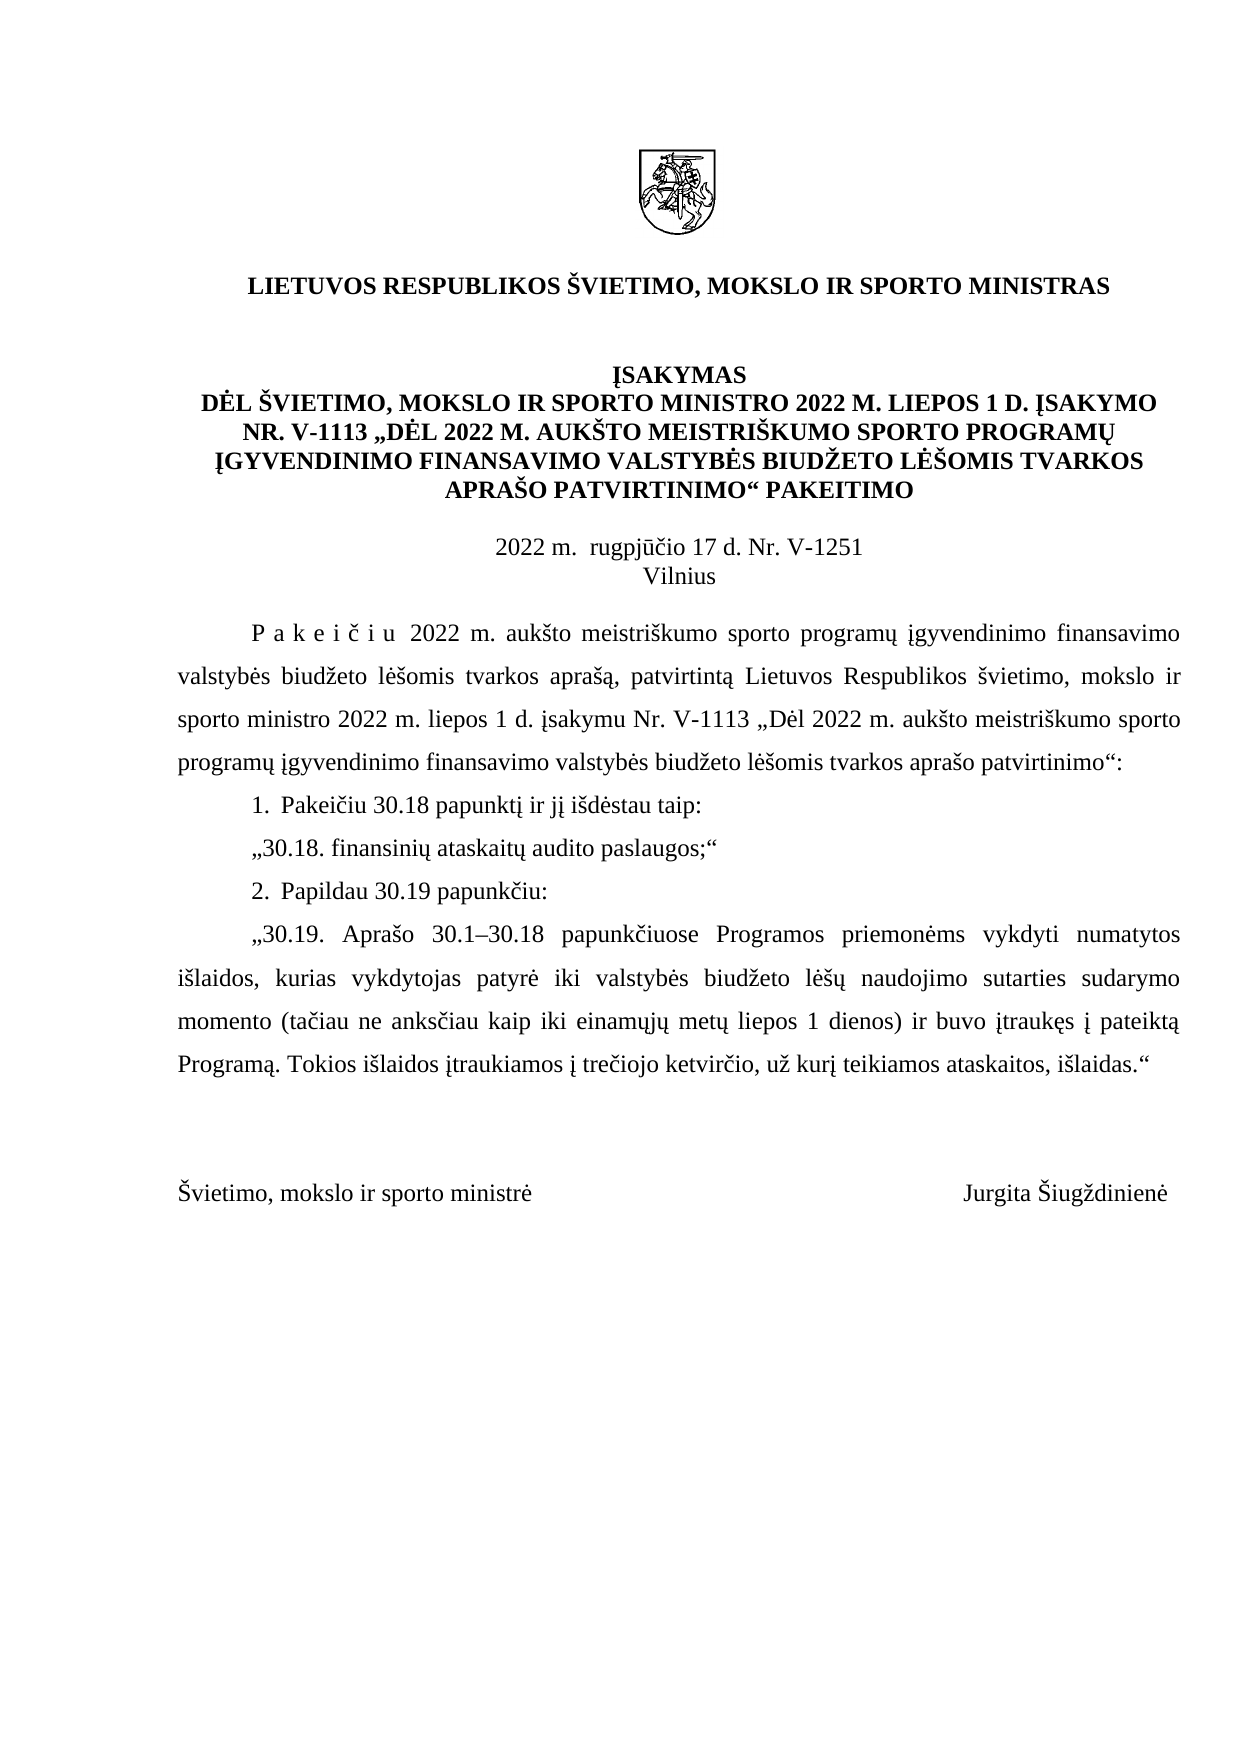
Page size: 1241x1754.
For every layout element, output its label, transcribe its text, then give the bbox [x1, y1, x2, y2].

text 2. Papildau 30.19 papunkčiu: [177, 876, 1181, 905]
text Pakeičiu 2022 m. aukšto meistriškumo sporto programų įgyvendinimo finansavimo valstybės biudžeto lėšomis tvarkos aprašą, patvirtintą Lietuvos Respublikos švietimo, mokslo ir sporto ministro 2022 m. liepos 1 d. įsakymu Nr. V-1113 „Dėl 2022 m. aukšto meistriškumo sporto programų įgyvendinimo finansavimo valstybės biudžeto lėšomis tvarkos aprašo patvirtinimo“: [177, 618, 1181, 776]
text 2022 m. rugpjūčio 17 d. Nr. V-1251 [177, 532, 1181, 561]
text 1. Pakeičiu 30.18 papunktį ir jį išdėstau taip: [177, 790, 1181, 819]
text ĮSAKYMAS [177, 360, 1181, 388]
text „30.18. finansinių ataskaitų audito paslaugos;“ [177, 833, 1181, 862]
text Vilnius [177, 561, 1181, 590]
text Švietimo, mokslo ir sporto ministrė Jurgita Šiugždinienė [177, 1178, 1179, 1207]
text „30.19. Aprašo 30.1–30.18 papunkčiuose Programos priemonėms vykdyti numatytos išlaidos, kurias vykdytojas patyrė iki valstybės biudžeto lėšų naudojimo sutarties sudarymo momento (tačiau ne anksčiau kaip iki einamųjų metų liepos 1 dienos) ir buvo įtraukęs į pateiktą Programą. Tokios išlaidos įtraukiamos į trečiojo ketvirčio, už kurį teikiamos ataskaitos, išlaidas.“ [177, 919, 1181, 1078]
text LIETUVOS RESPUBLIKOS ŠVIETIMO, MOKSLO IR SPORTO MINISTRAS [177, 271, 1181, 300]
text DĖL ŠVIETIMO, MOKSLO IR SPORTO MINISTRO 2022 M. LIEPOS 1 D. ĮSAKYMO NR. V-1113 „DĖL 2022 M. AUKŠTO MEISTRIŠKUMO SPORTO PROGRAMŲ ĮGYVENDINIMO FINANSAVIMO VALSTYBĖS BIUDŽETO LĖŠOMIS TVARKOS APRAŠO PATVIRTINIMO“ PAKEITIMO [177, 388, 1181, 503]
